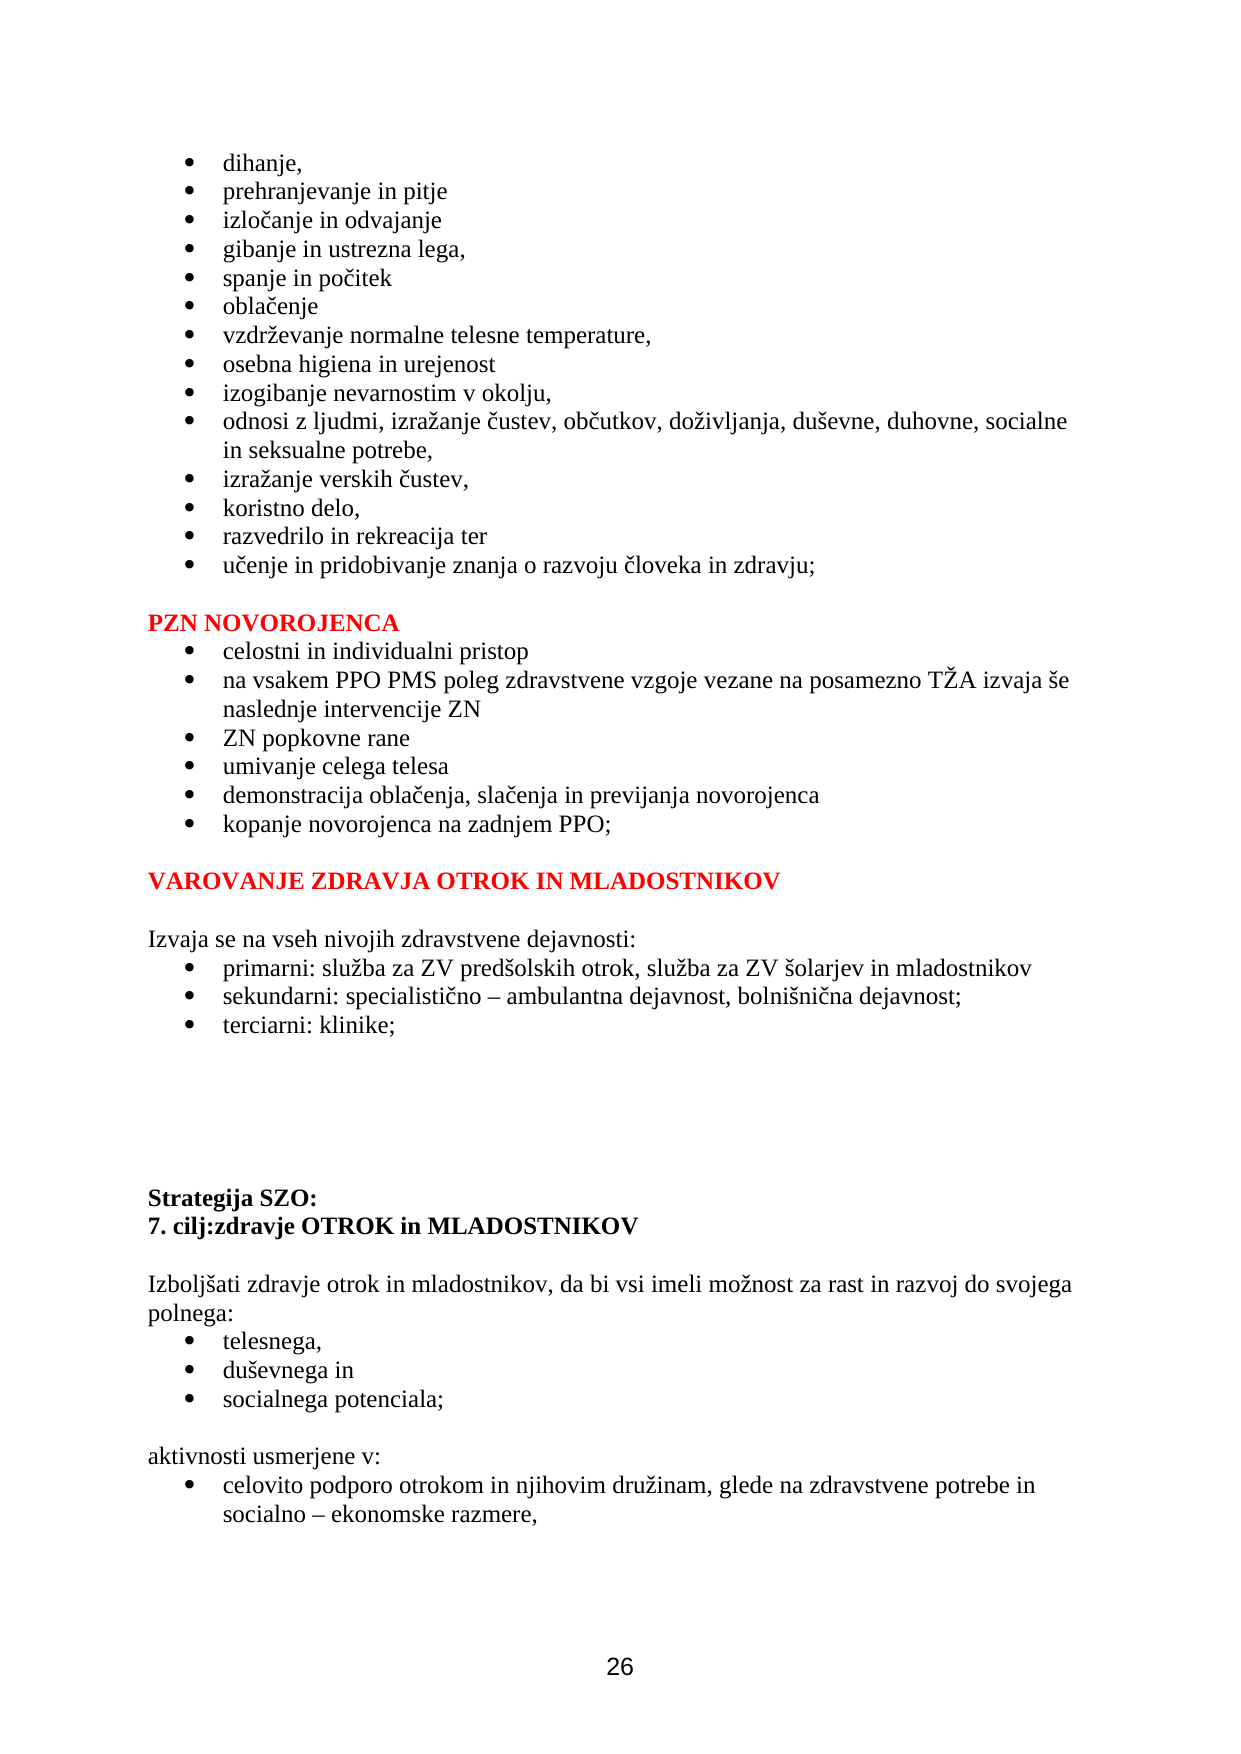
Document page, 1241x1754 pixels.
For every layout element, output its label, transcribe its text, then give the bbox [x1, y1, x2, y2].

text VAROVANJE ZDRAVJA OTROK IN MLADOSTNIKOV [148, 866, 1092, 895]
list izogibanje nevarnostim v okolju, [185, 378, 1092, 406]
text Strategija SZO: [148, 1183, 1092, 1211]
list umivanje celega telesa [185, 751, 1092, 780]
list celostni in individualni pristop [185, 636, 1092, 665]
list telesnega, [185, 1326, 1092, 1355]
list koristno delo, [185, 493, 1092, 521]
list prehranjevanje in pitje [185, 176, 1092, 205]
list terciarni: klinike; [185, 1010, 1092, 1039]
text Izvaja se na vseh nivojih zdravstvene dejavnosti: [148, 924, 1092, 953]
text 7. cilj:zdravje OTROK in MLADOSTNIKOV [148, 1211, 1092, 1240]
list gibanje in ustrezna lega, [185, 234, 1092, 263]
list sekundarni: specialistično – ambulantna dejavnost, bolnišnična dejavnost; [185, 981, 1092, 1010]
list kopanje novorojenca na zadnjem PPO; [185, 809, 1092, 838]
text Izboljšati zdravje otrok in mladostnikov, da bi vsi imeli možnost za rast in razvoj do svojega polnega: [148, 1269, 1092, 1326]
list primarni: služba za ZV predšolskih otrok, služba za ZV šolarjev in mladostnikov [185, 953, 1092, 981]
text PZN NOVOROJENCA [148, 608, 1092, 636]
list razvedrilo in rekreacija ter [185, 521, 1092, 550]
list spanje in počitek [185, 263, 1092, 291]
list socialnega potenciala; [185, 1384, 1092, 1413]
list oblačenje [185, 291, 1092, 320]
list odnosi z ljudmi, izražanje čustev, občutkov, doživljanja, duševne, duhovne, socialne in seksualne potrebe, [185, 406, 1092, 464]
list ZN popkovne rane [185, 723, 1092, 751]
list celovito podporo otrokom in njihovim družinam, glede na zdravstvene potrebe in socialno – ekonomske razmere, [185, 1470, 1092, 1528]
list osebna higiena in urejenost [185, 349, 1092, 378]
list demonstracija oblačenja, slačenja in previjanja novorojenca [185, 780, 1092, 809]
list izločanje in odvajanje [185, 205, 1092, 234]
list dihanje, [185, 148, 1092, 176]
list vzdrževanje normalne telesne temperature, [185, 320, 1092, 349]
list na vsakem PPO PMS poleg zdravstvene vzgoje vezane na posamezno TŽA izvaja še naslednje intervencije ZN [185, 665, 1092, 723]
list izražanje verskih čustev, [185, 464, 1092, 493]
list učenje in pridobivanje znanja o razvoju človeka in zdravju; [185, 550, 1092, 579]
list duševnega in [185, 1355, 1092, 1384]
text aktivnosti usmerjene v: [148, 1441, 1092, 1470]
